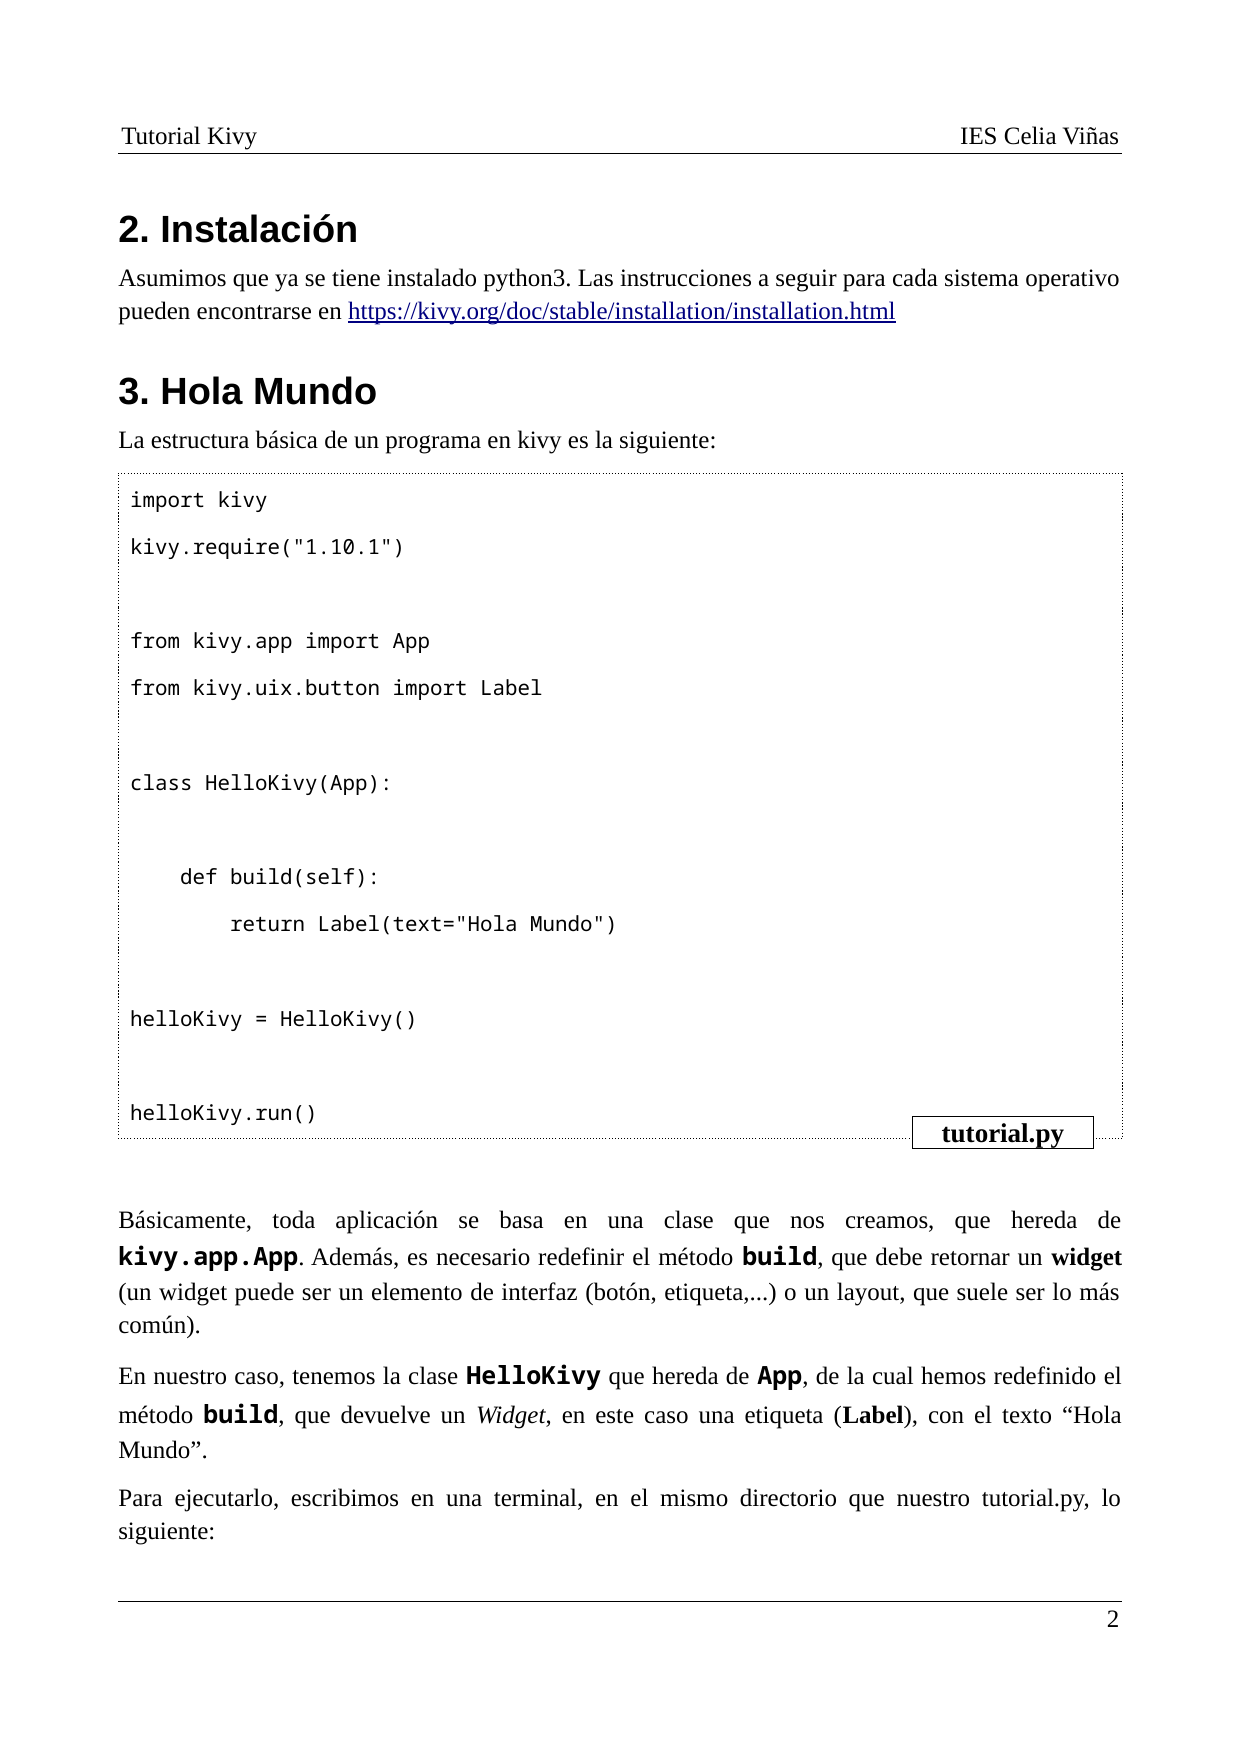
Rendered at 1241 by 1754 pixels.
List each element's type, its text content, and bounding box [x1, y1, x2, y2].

text kivy.require("1.10.1") [118, 520, 1122, 560]
text La estructura básica de un programa en kivy es la siguiente: [118, 425, 1122, 454]
text Para ejecutarlo, escribimos en una terminal, en el mismo directorio que nuestro tutorial.py, lo siguiente: [118, 1483, 1122, 1544]
subtitle 3. Hola Mundo [118, 369, 1122, 413]
subtitle 2. Instalación [118, 207, 1122, 251]
text helloKivy = HelloKivy() [118, 992, 1122, 1032]
text import kivy [118, 473, 1122, 513]
text class HelloKivy(App): [118, 756, 1122, 796]
text def build(self): [118, 850, 1122, 891]
text return Label(text="Hola Mundo") [118, 897, 1122, 938]
text helloKivy.run() [118, 1086, 1122, 1138]
text from kivy.uix.button import Label [118, 662, 1122, 702]
text Básicamente, toda aplicación se basa en una clase que nos creamos, que hereda de kivy.app.App. Además, es necesario redefinir el método build, que debe retornar un widget (un widget puede ser un elemento de interfaz (botón, etiqueta,...) o un layout, que suele ser lo más común). [118, 1205, 1122, 1339]
text from kivy.app import App [118, 614, 1122, 655]
text Asumimos que ya se tiene instalado python3. Las instrucciones a seguir para cada sistema operativo pueden encontrarse en https://kivy.org/doc/stable/installation/installation.html [118, 263, 1122, 325]
text En nuestro caso, tenemos la clase HelloKivy que hereda de App, de la cual hemos redefinido el método build, que devuelve un Widget, en este caso una etiqueta (Label), con el texto “Hola Mundo”. [118, 1358, 1122, 1464]
